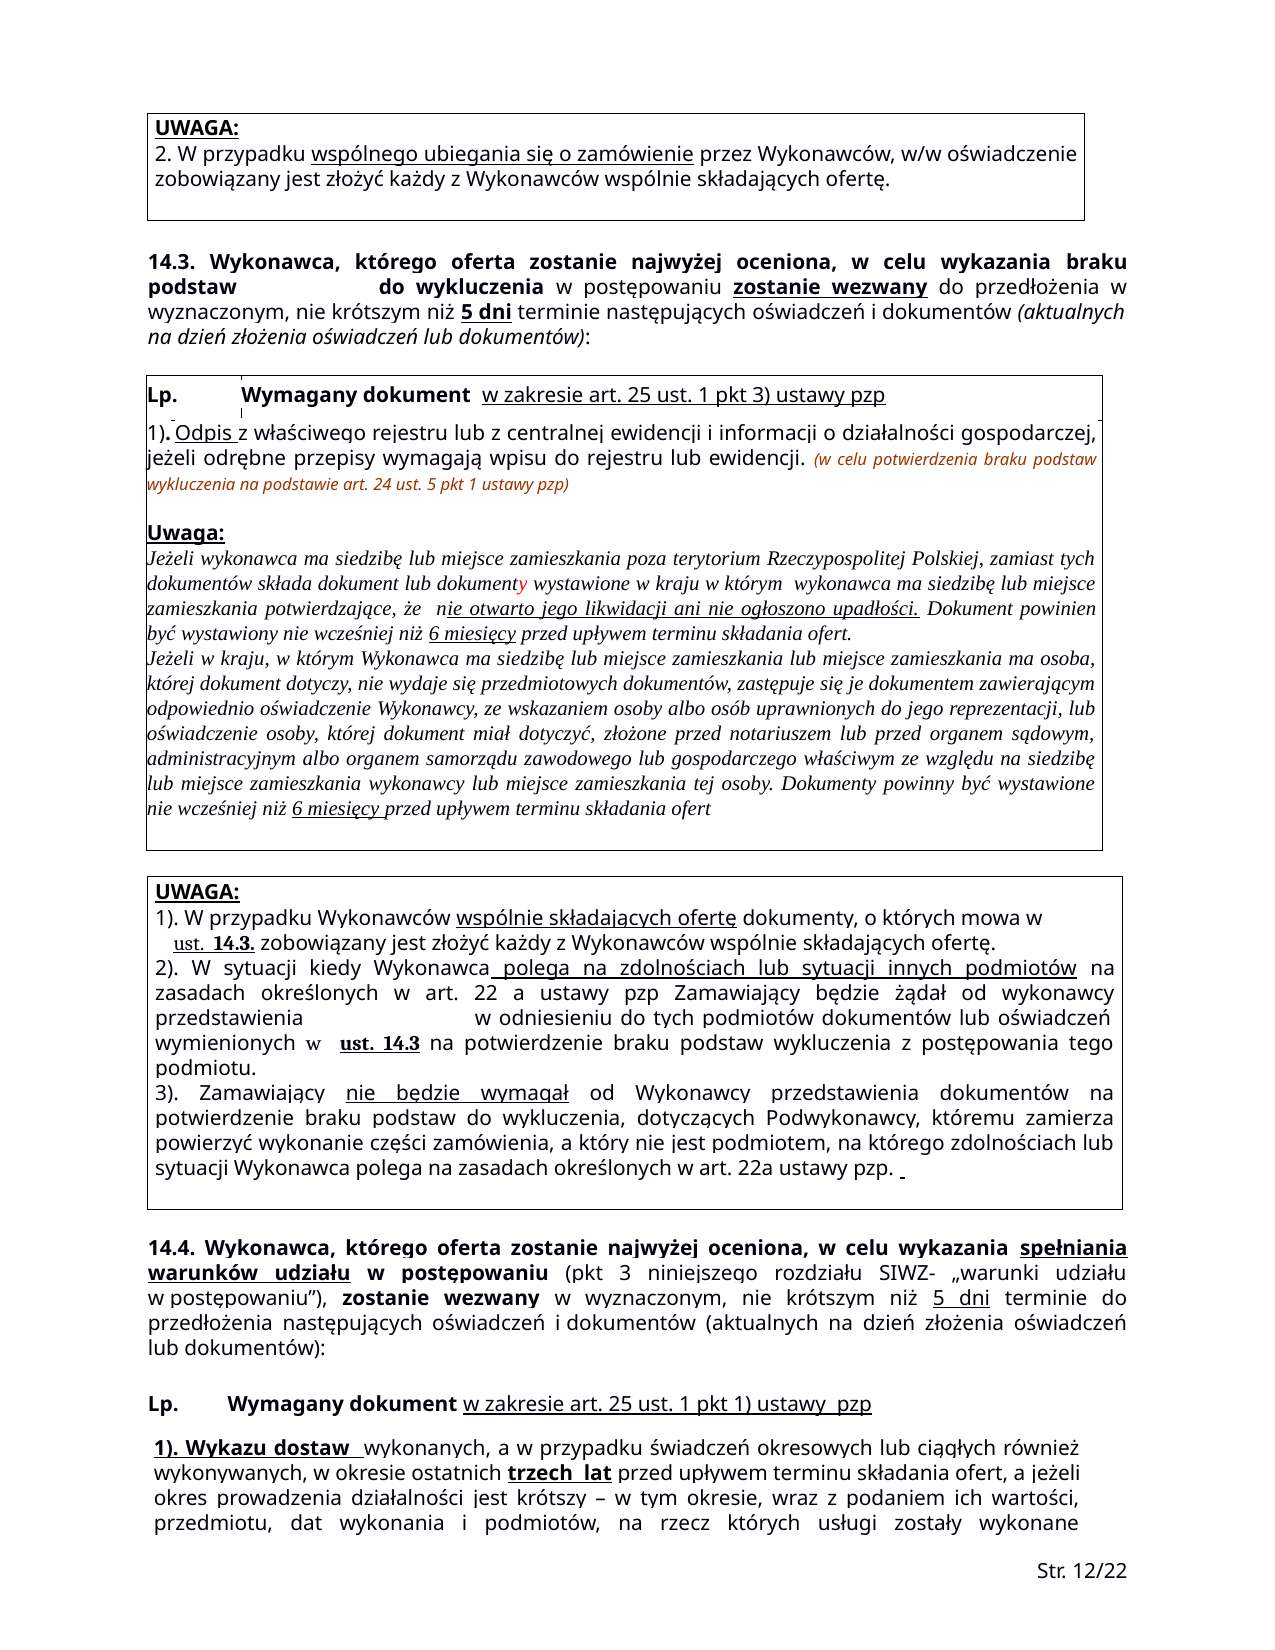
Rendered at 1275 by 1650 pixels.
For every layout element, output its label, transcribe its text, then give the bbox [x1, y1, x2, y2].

table_cell 1). Odpis z właściwego rejestru lub z centralnej ewidencji i informacji o działalności gospodarczej, jeżeli odrębne przepisy wymagają wpisu do rejestru lub ewidencji. (w celu potwierdzenia braku podstaw wykluczenia na podstawie art. 24 ust. 5 pkt 1 ustawy pzp) Uwaga: Jeżeli wykonawca ma siedzibę lub miejsce zamieszkania poza terytorium Rzeczypospolitej Polskiej, zamiast tych dokumentów składa dokument lub dokumenty wystawione w kraju w którym wykonawca ma siedzibę lub miejsce zamieszkania potwierdzające, że nie otwarto jego likwidacji ani nie ogłoszono upadłości. Dokument powinien być wystawiony nie wcześniej niż 6 miesięcy przed upływem terminu składania ofert. Jeżeli w kraju, w którym Wykonawca ma siedzibę lub miejsce zamieszkania lub miejsce zamieszkania ma osoba, której dokument dotyczy, nie wydaje się przedmiotowych dokumentów, zastępuje się je dokumentem zawierającym odpowiednio oświadczenie Wykonawcy, ze wskazaniem osoby albo osób uprawnionych do jego reprezentacji, lub oświadczenie osoby, której dokument miał dotyczyć, złożone przed notariuszem lub przed organem sądowym, administracyjnym albo organem samorządu zawodowego lub gospodarczego właściwym ze względu na siedzibę lub miejsce zamieszkania wykonawcy lub miejsce zamieszkania tej osoby. Dokumenty powinny być wystawione nie wcześniej niż 6 miesięcy przed upływem terminu składania ofert [147, 421, 1102, 850]
text 14.3. Wykonawca, którego oferta zostanie najwyżej oceniona, w celu wykazania braku podstaw do wykluczenia w postępowaniu zostanie wezwany do przedłożenia w wyznaczonym, nie krótszym niż 5 dni terminie następujących oświadczeń i dokumentów (aktualnych na dzień złożenia oświadczeń lub dokumentów): [148, 250, 1127, 350]
table_cell 1). Wykazu dostaw wykonanych, a w przypadku świadczeń okresowych lub ciągłych również wykonywanych, w okresie ostatnich trzech lat przed upływem terminu składania ofert, a jeżeli okres prowadzenia działalności jest krótszy – w tym okresie, wraz z podaniem ich wartości, przedmiotu, dat wykonania i podmiotów, na rzecz których usługi zostały wykonane [136, 1429, 1098, 1535]
table_header Wymagany dokument w zakresie art. 25 ust. 1 pkt 3) ustawy pzp [242, 376, 1102, 419]
table_header Wymagany dokument w zakresie art. 25 ust. 1 pkt 1) ustawy pzp [216, 1385, 1098, 1429]
table_header UWAGA: 1). W przypadku Wykonawców wspólnie składających ofertę dokumenty, o których mowa w ust. 14.3. zobowiązany jest złożyć każdy z Wykonawców wspólnie składających ofertę. 2). W sytuacji kiedy Wykonawca polega na zdolnościach lub sytuacji innych podmiotów na zasadach określonych w art. 22 a ustawy pzp Zamawiający będzie żądał od wykonawcy przedstawienia w odniesieniu do tych podmiotów dokumentów lub oświadczeń wymienionych w ust. 14.3 na potwierdzenie braku podstaw wykluczenia z postępowania tego podmiotu. 3). Zamawiający nie będzie wymagał od Wykonawcy przedstawienia dokumentów na potwierdzenie braku podstaw do wykluczenia, dotyczących Podwykonawcy, któremu zamierza powierzyć wykonanie części zamówienia, a który nie jest podmiotem, na którego zdolnościach lub sytuacji Wykonawca polega na zasadach określonych w art. 22a ustawy pzp. [148, 877, 1122, 1209]
table_header Lp. [147, 376, 241, 419]
text 14.4. Wykonawca, którego oferta zostanie najwyżej oceniona, w celu wykazania spełniania warunków udziału w postępowaniu (pkt 3 niniejszego rozdziału SIWZ- „warunki udziału w postępowaniu”), zostanie wezwany w wyznaczonym, nie krótszym niż 5 dni terminie do przedłożenia następujących oświadczeń i dokumentów (aktualnych na dzień złożenia oświadczeń lub dokumentów): [148, 1235, 1127, 1360]
table_header UWAGA: 2. W przypadku wspólnego ubiegania się o zamówienie przez Wykonawców, w/w oświadczenie zobowiązany jest złożyć każdy z Wykonawców wspólnie składających ofertę. [148, 114, 1084, 220]
table_header Lp. [136, 1385, 216, 1429]
